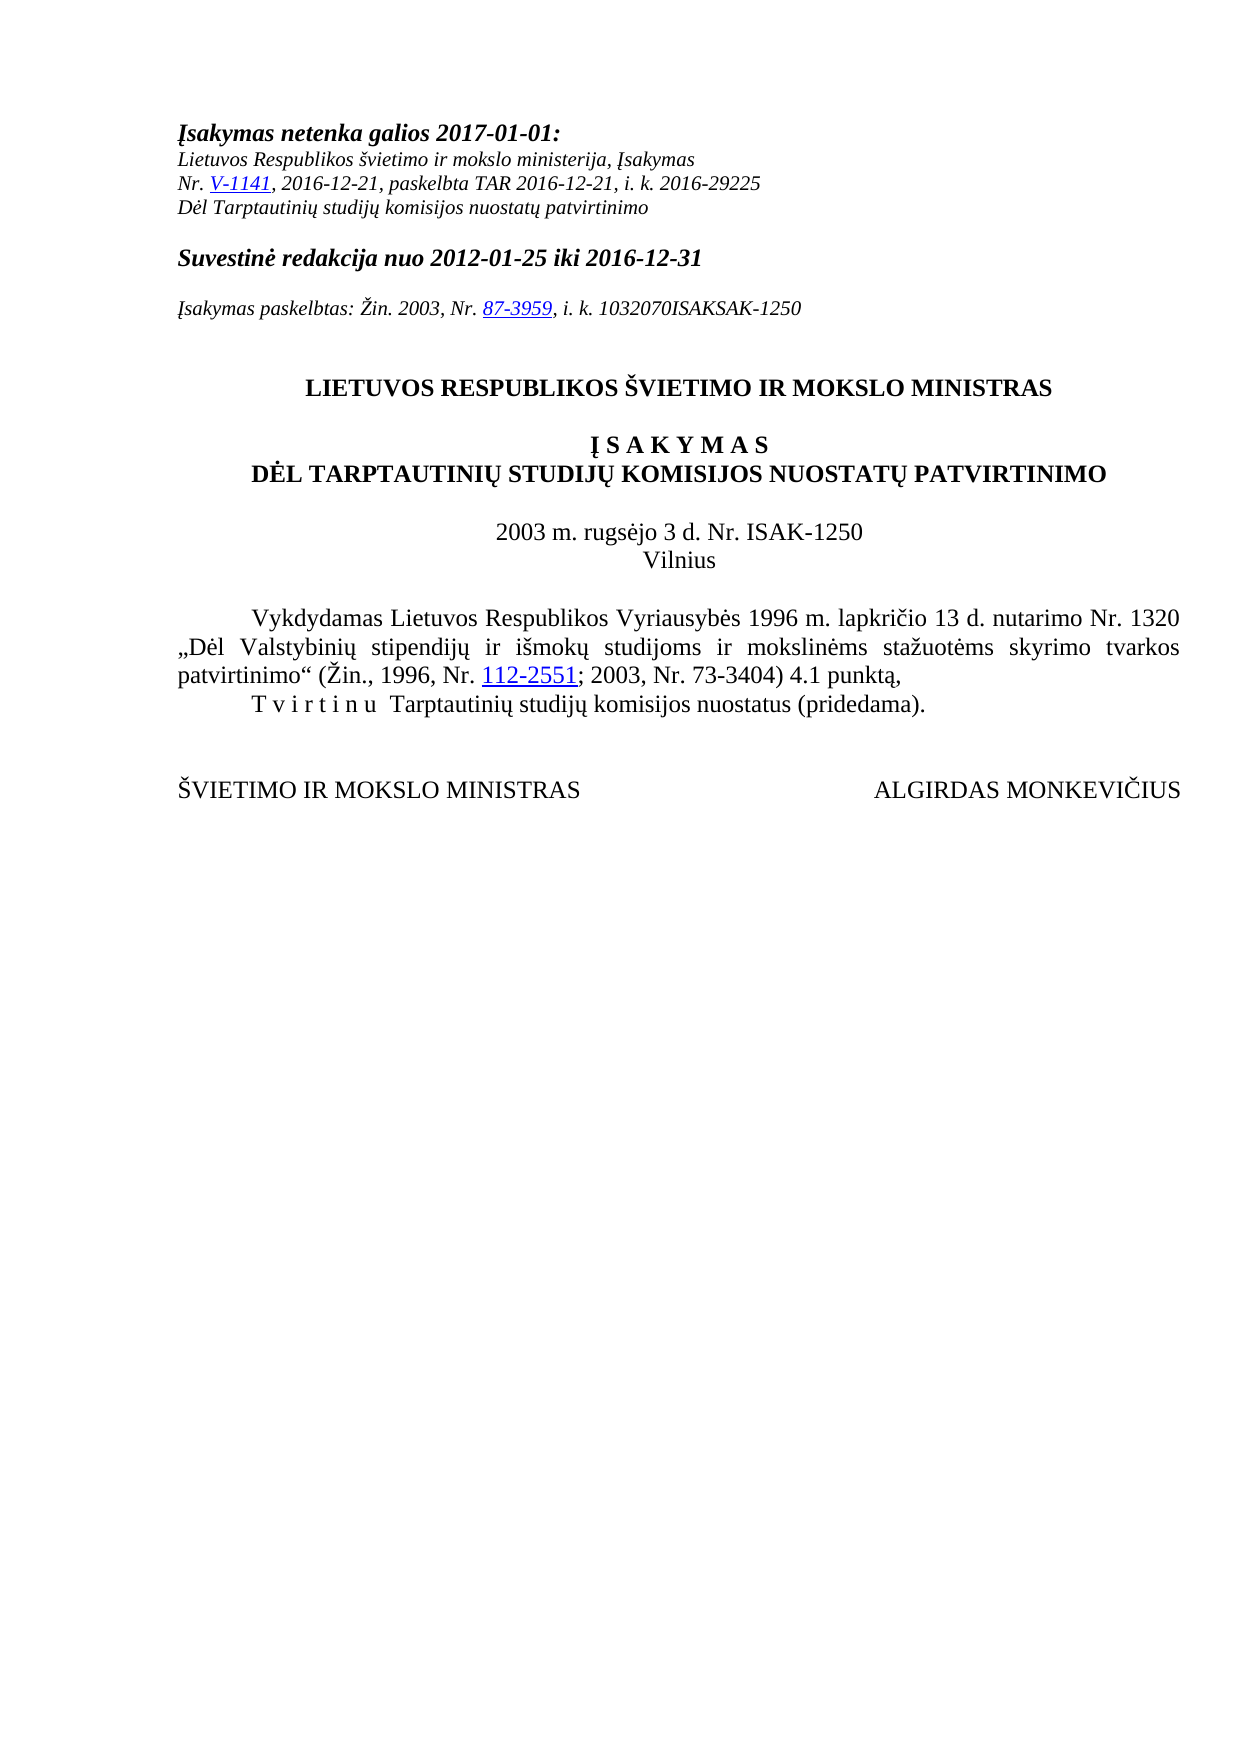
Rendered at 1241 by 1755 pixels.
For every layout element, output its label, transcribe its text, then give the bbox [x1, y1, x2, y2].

text Įsakymas netenka galios 2017-01-01: [177, 118, 1181, 147]
text Įsakymas paskelbtas: Žin. 2003, Nr. 87-3959, i. k. 1032070ISAKSAK-1250 [177, 296, 1181, 320]
text Nr. V-1141, 2016-12-21, paskelbta TAR 2016-12-21, i. k. 2016-29225 [177, 171, 1181, 195]
text ŠVIETIMO IR MOKSLO MINISTRAS ALGIRDAS MONKEVIČIUS [177, 775, 1181, 804]
text Suvestinė redakcija nuo 2012-01-25 iki 2016-12-31 [177, 243, 1181, 272]
text 2003 m. rugsėjo 3 d. Nr. ISAK-1250 [177, 517, 1181, 545]
text Vykdydamas Lietuvos Respublikos Vyriausybės 1996 m. lapkričio 13 d. nutarimo Nr. 1320 „Dėl Valstybinių stipendijų ir išmokų studijoms ir mokslinėms stažuotėms skyrimo tvarkos patvirtinimo“ (Žin., 1996, Nr. 112-2551; 2003, Nr. 73-3404) 4.1 punktą, [177, 603, 1181, 689]
text Vilnius [177, 545, 1181, 574]
text Tvirtinu Tarptautinių studijų komisijos nuostatus (pridedama). [177, 689, 1181, 718]
text Į S A K Y M A S [177, 430, 1181, 459]
text Lietuvos Respublikos švietimo ir mokslo ministerija, Įsakymas [177, 147, 1181, 171]
text Dėl Tarptautinių studijų komisijos nuostatų patvirtinimo [177, 195, 1181, 219]
text DĖL TARPTAUTINIŲ STUDIJŲ KOMISIJOS NUOSTATŲ PATVIRTINIMO [177, 459, 1181, 488]
text LIETUVOS RESPUBLIKOS ŠVIETIMO IR MOKSLO MINISTRAS [177, 373, 1181, 402]
